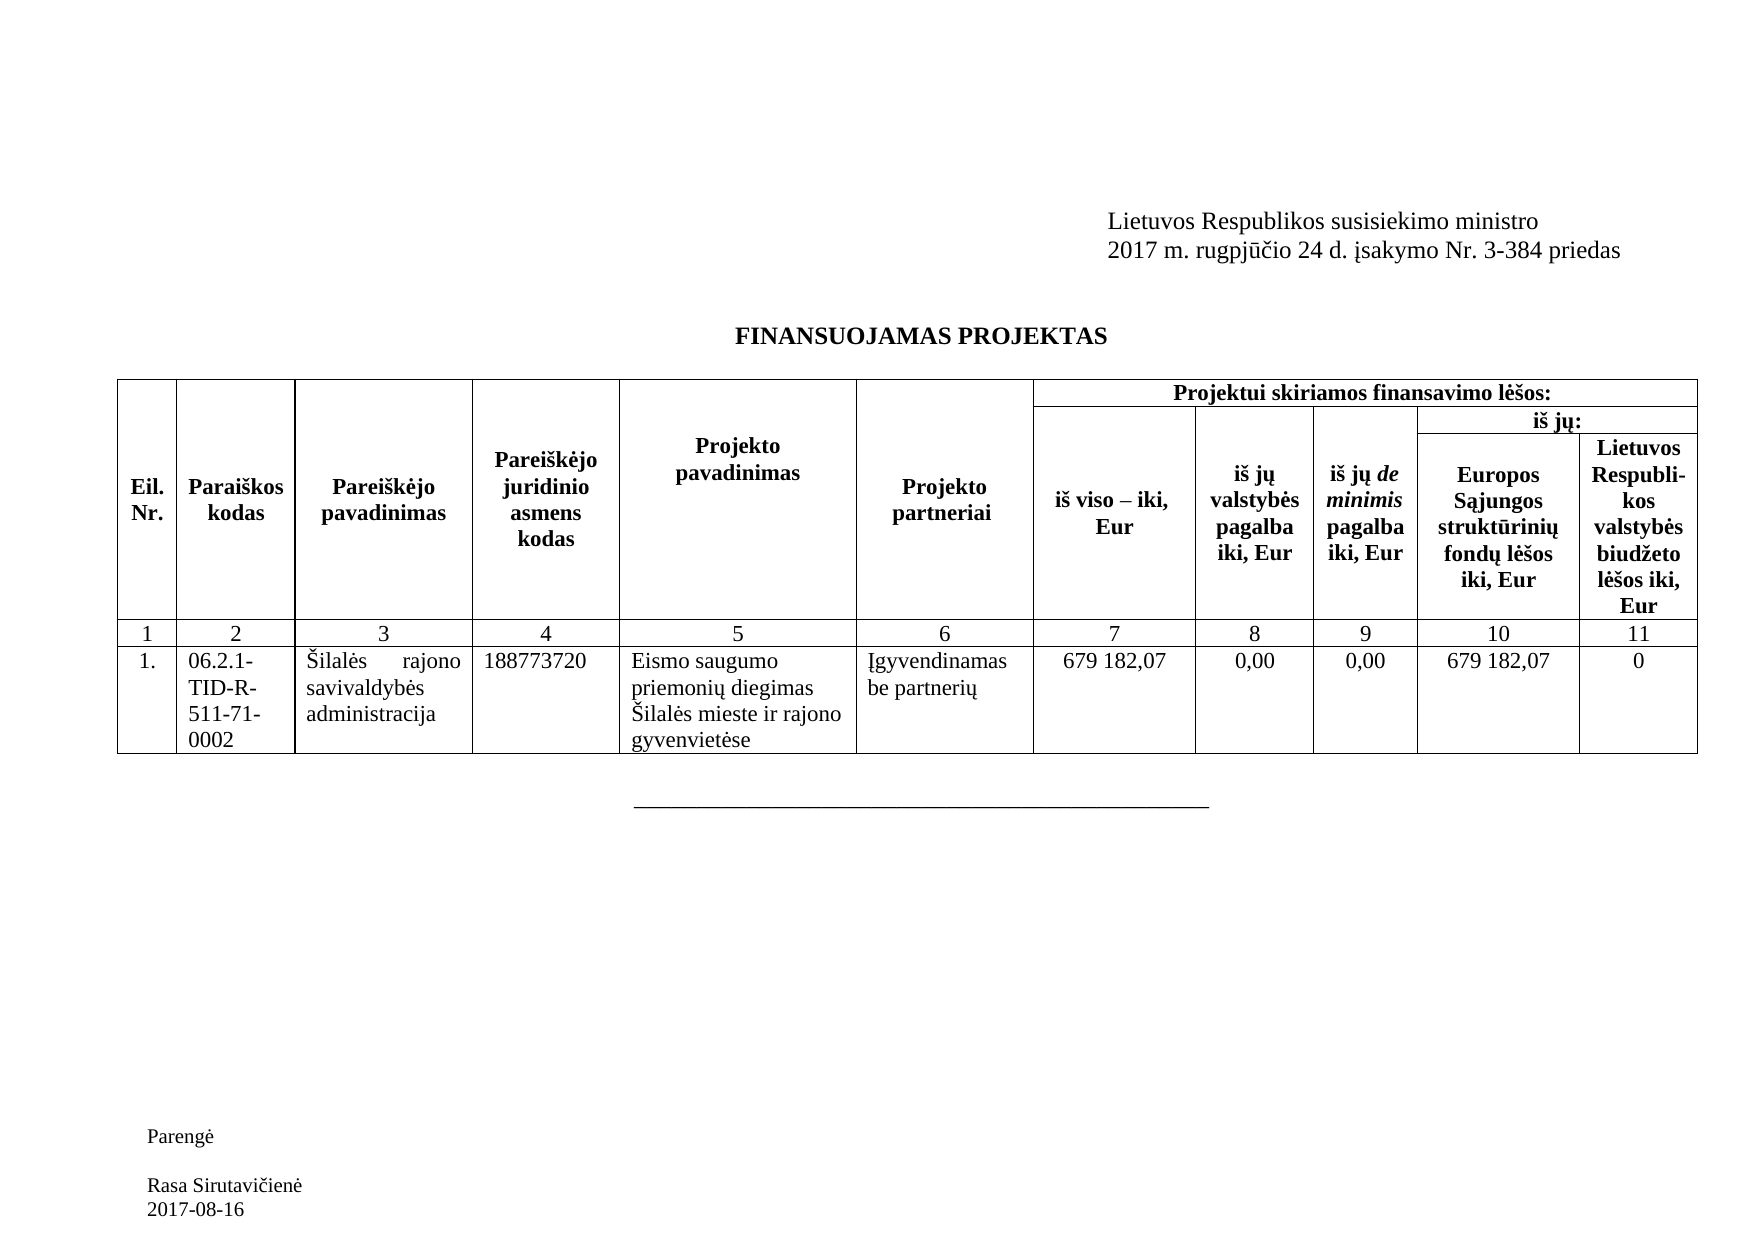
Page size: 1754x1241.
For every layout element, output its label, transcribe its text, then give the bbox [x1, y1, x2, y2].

table_cell 06.2.1-TID-R-511-71-0002 [177, 647, 294, 753]
table_cell 1 [118, 620, 176, 646]
text 2017-08-16 [147, 1197, 558, 1221]
table_cell 3 [296, 620, 472, 646]
text Rasa Sirutavičienė [147, 1172, 558, 1197]
table_header Projektui skiriamos finansavimo lėšos: [1034, 380, 1697, 406]
table_header Eil. Nr. [118, 380, 176, 619]
table_cell 1. [118, 647, 176, 753]
table_cell Europos Sąjungos struktūrinių fondų lėšos iki, Eur [1418, 434, 1579, 619]
table_cell 0 [1580, 647, 1697, 753]
table_cell Eismo saugumo priemonių diegimas Šilalės mieste ir rajono gyvenvietėse [620, 647, 856, 753]
table_cell 10 [1418, 620, 1579, 646]
table_cell 188773720 [473, 647, 619, 753]
table_cell 0,00 [1314, 647, 1417, 753]
table_cell 8 [1196, 620, 1313, 646]
table_header Paraiškos kodas [177, 380, 294, 619]
table_cell Šilalės rajono savivaldybės administracija [296, 647, 472, 753]
text 2017 m. rugpjūčio 24 d. įsakymo Nr. 3-384 priedas [1107, 235, 1624, 263]
table_cell 7 [1034, 620, 1195, 646]
text Parengė [147, 1124, 558, 1148]
table_cell iš jų valstybės pagalba iki, Eur [1196, 407, 1313, 619]
table_header Projekto partneriai [857, 380, 1033, 619]
table_cell 4 [473, 620, 619, 646]
table_cell 6 [857, 620, 1033, 646]
table_cell 679 182,07 [1418, 647, 1579, 753]
text FINANSUOJAMAS PROJEKTAS [148, 321, 1695, 350]
table_cell 5 [620, 620, 856, 646]
table_header Pareiškėjo juridinio asmens kodas [473, 380, 619, 619]
text ______________________________________________ [148, 782, 1695, 811]
table_cell iš viso – iki, Eur [1034, 407, 1195, 619]
table_header Projekto pavadinimas [620, 380, 856, 619]
table_cell 9 [1314, 620, 1417, 646]
table_cell Įgyvendinamas be partnerių [857, 647, 1033, 753]
table_cell Lietuvos Respubli-kos valstybės biudžeto lėšos iki, Eur [1580, 434, 1697, 619]
text Lietuvos Respublikos susisiekimo ministro [1107, 206, 1624, 235]
table_cell 11 [1580, 620, 1697, 646]
table_header Pareiškėjo pavadinimas [296, 380, 472, 619]
table_cell 679 182,07 [1034, 647, 1195, 753]
table_cell 2 [177, 620, 294, 646]
table_cell iš jų de minimis pagalba iki, Eur [1314, 407, 1417, 619]
table_cell iš jų: [1418, 407, 1697, 433]
table_cell 0,00 [1196, 647, 1313, 753]
